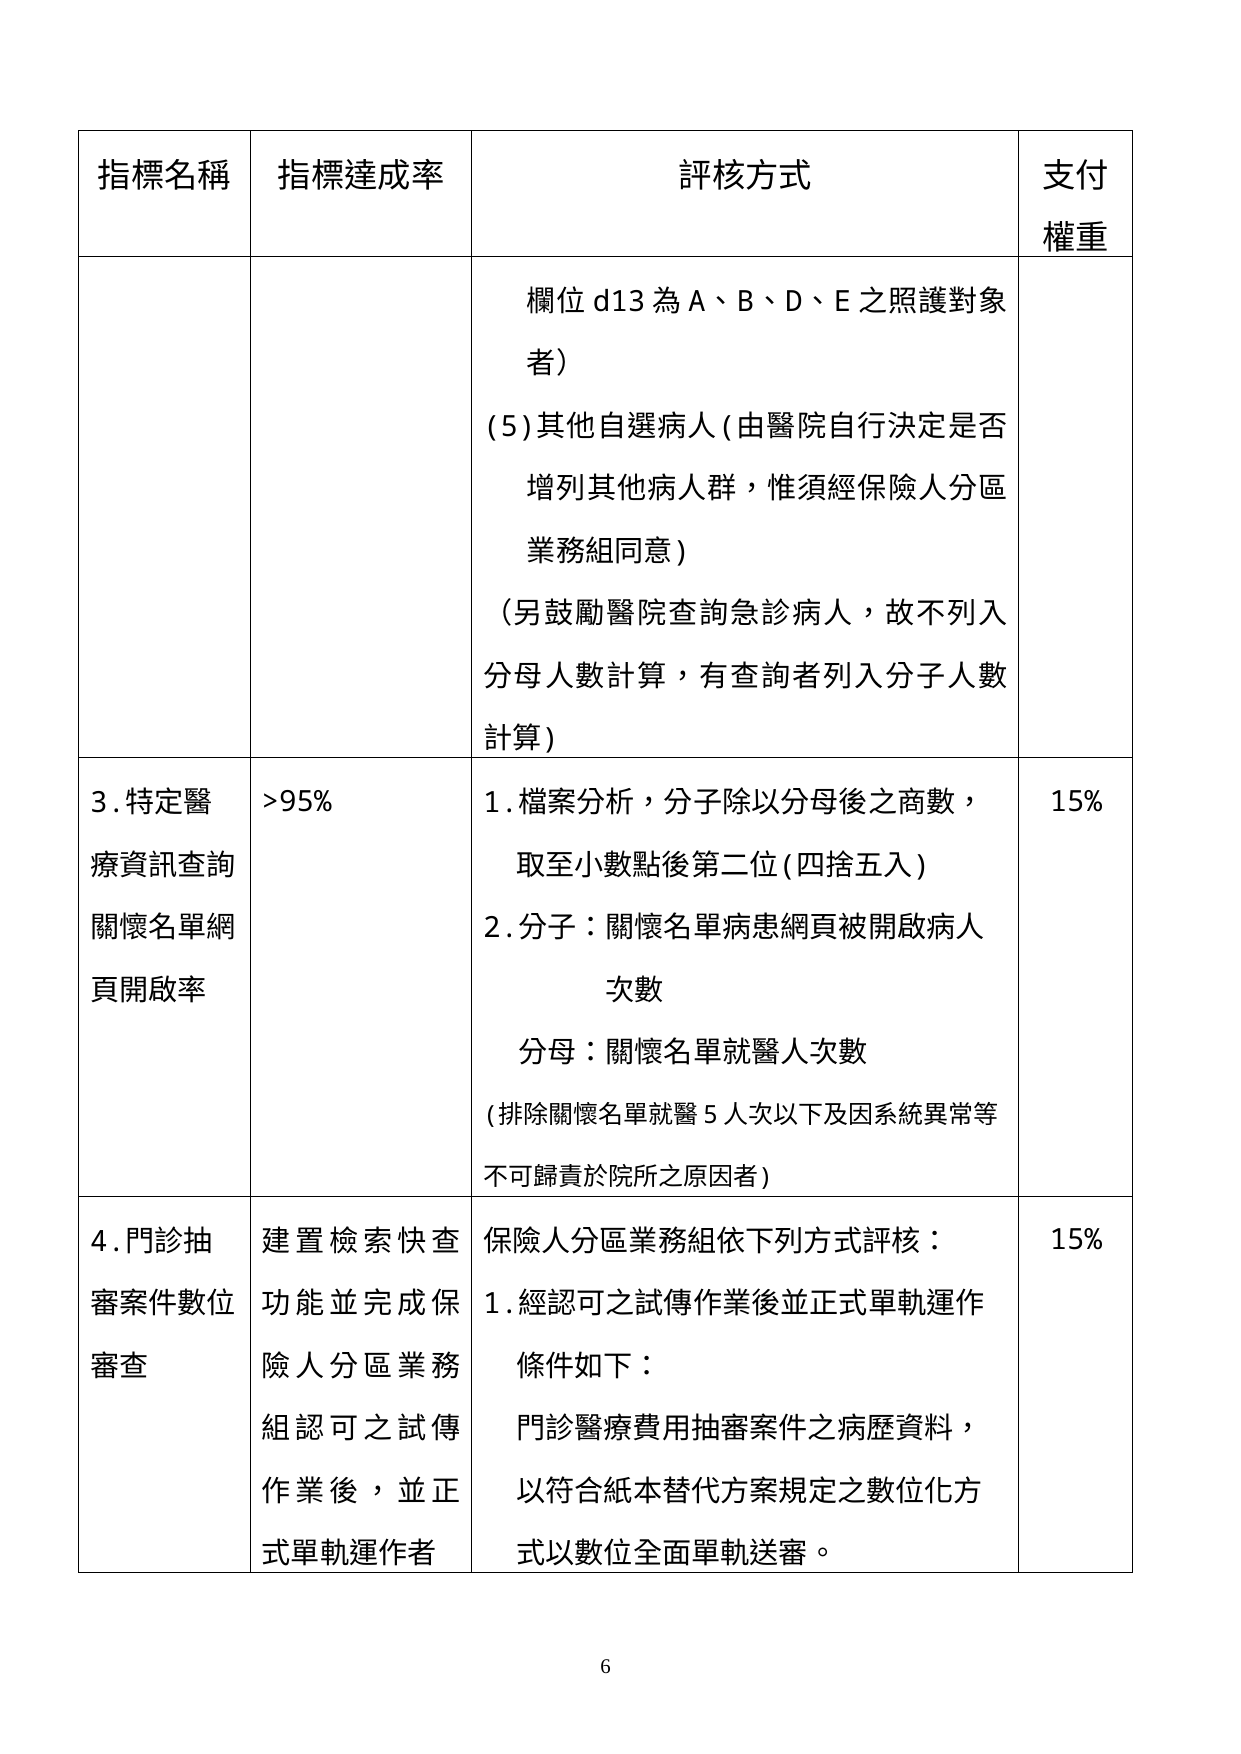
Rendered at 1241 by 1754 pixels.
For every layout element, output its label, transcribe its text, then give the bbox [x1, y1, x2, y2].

table_header 指標達成率 [251, 131, 471, 256]
table_header 支付 權重 [1019, 131, 1132, 256]
table_cell 15% [1019, 1197, 1132, 1572]
table_cell [251, 257, 471, 757]
table_cell 3.特定醫療資訊查詢關懷名單網頁開啟率 [79, 758, 250, 1196]
table_cell 欄位d13為A、B、D、E之照護對象者） (5)其他自選病人(由醫院自行決定是否增列其他病人群，惟須經保險人分區業務組同意) （另鼓勵醫院查詢急診病人，故不列入分母人數計算，有查詢者列入分子人數計算) [472, 257, 1018, 757]
table_cell 4.門診抽審案件數位審查 [79, 1197, 250, 1572]
table_cell 建置檢索快查功能並完成保險人分區業務組認可之試傳作業後，並正式單軌運作者 [251, 1197, 471, 1572]
table_cell [1019, 257, 1132, 757]
table_header 評核方式 [472, 131, 1018, 256]
table_cell 保險人分區業務組依下列方式評核： 1.經認可之試傳作業後並正式單軌運作條件如下： 門診醫療費用抽審案件之病歷資料，以符合紙本替代方案規定之數位化方式以數位全面單軌送審。 [472, 1197, 1018, 1572]
table_header 指標名稱 [79, 131, 250, 256]
table_cell >95% [251, 758, 471, 1196]
table_cell [79, 257, 250, 757]
table_cell 1.檔案分析，分子除以分母後之商數，取至小數點後第二位(四捨五入) 2.分子：關懷名單病患網頁被開啟病人次數 分母：關懷名單就醫人次數 (排除關懷名單就醫5人次以下及因系統異常等不可歸責於院所之原因者) [472, 758, 1018, 1196]
table_cell 15% [1019, 758, 1132, 1196]
